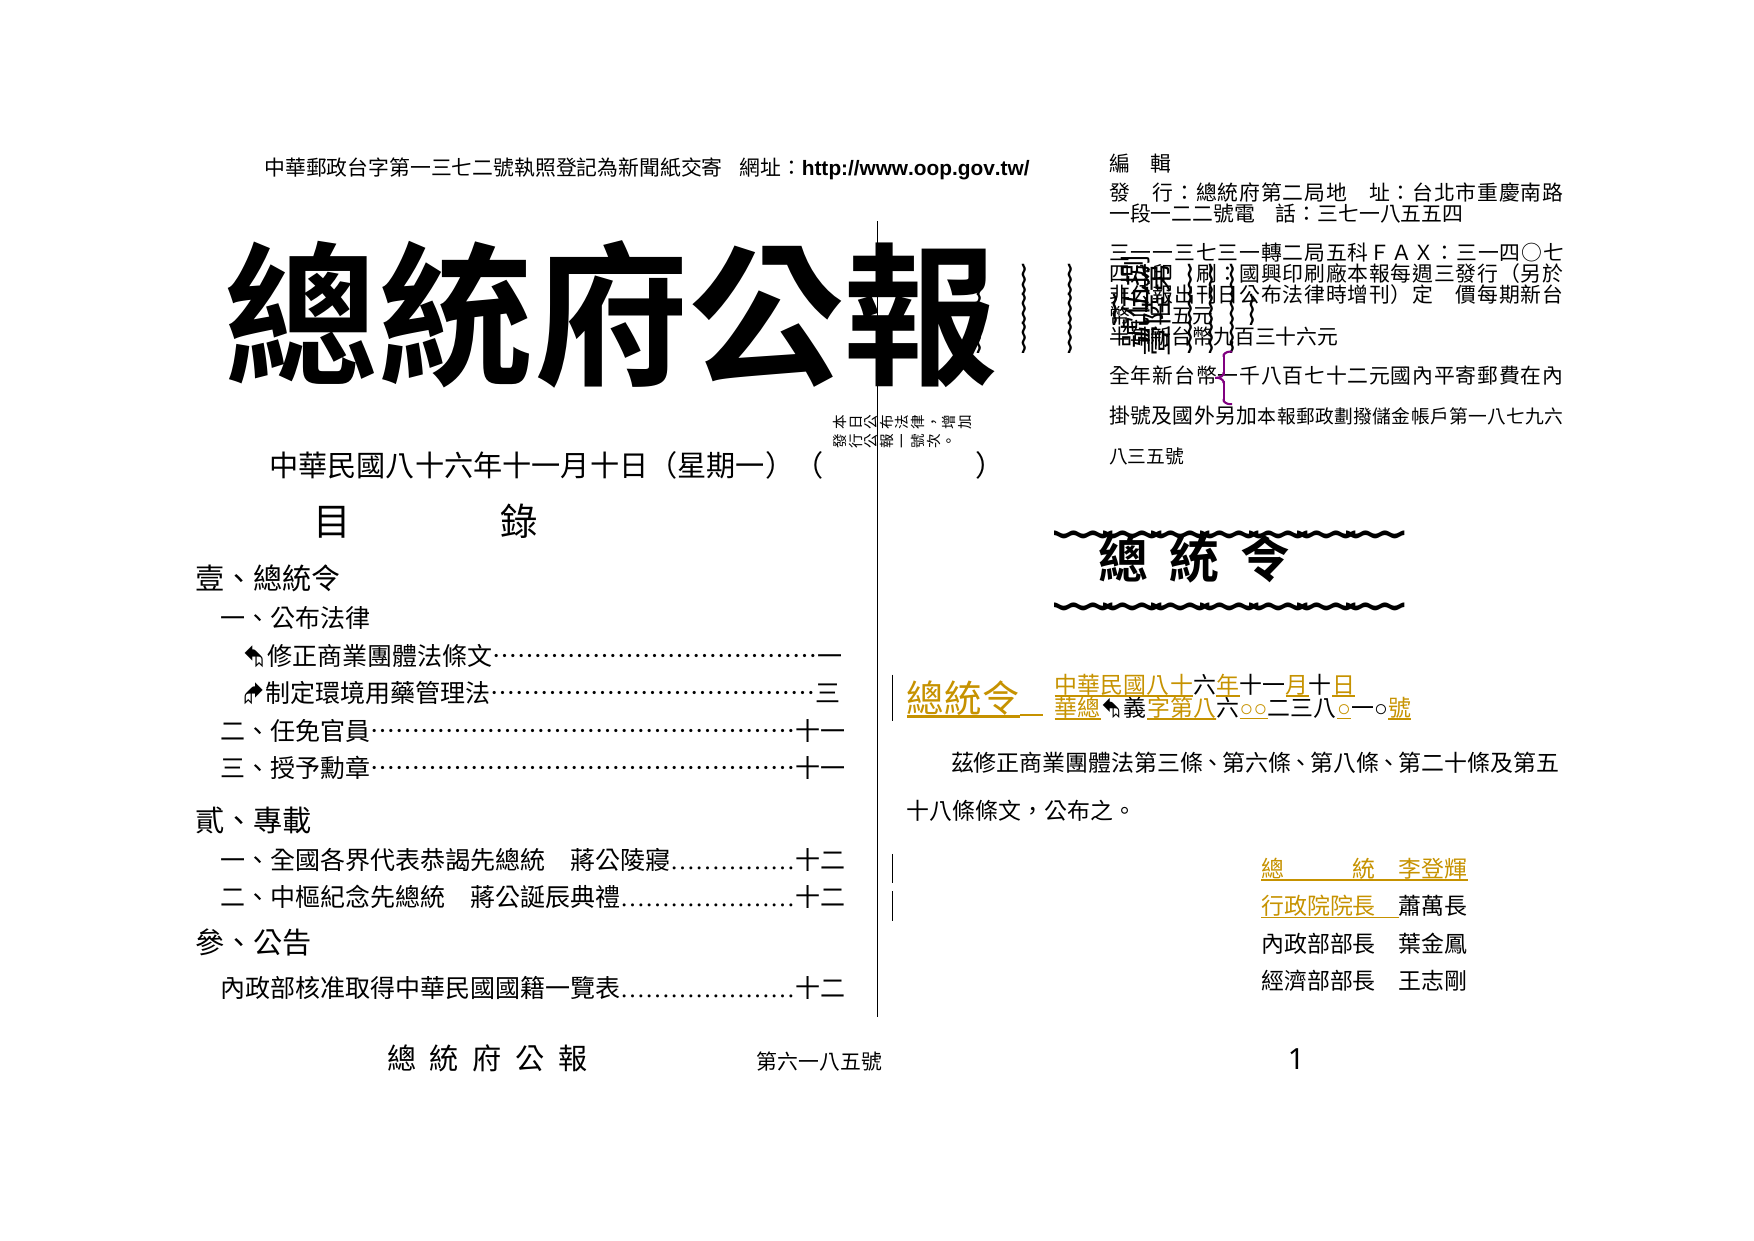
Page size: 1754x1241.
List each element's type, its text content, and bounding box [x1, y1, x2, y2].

table_header 總統令 [904, 675, 1051, 721]
table_cell 總統令 [1051, 537, 1564, 585]
table_cell ﹏﹏﹏﹏﹏﹏﹏ [1051, 585, 1564, 635]
text 內政部部長 葉金鳳 [907, 929, 1559, 958]
text 內政部核准取得中華民國國籍一覽表…………………十二 [195, 962, 847, 1006]
table_cell [904, 585, 1051, 635]
text 一、全國各界代表恭謁先總統 蔣公陵寢……………十二 [195, 839, 847, 877]
text 總 統 李登輝 [907, 854, 1559, 883]
text 貳、專載 [195, 798, 847, 839]
text 修正商業團體法條文…………………………………一 [242, 635, 847, 673]
text 壹、總統令 [195, 556, 847, 598]
text 三、授予勳章……………………………………………十一 [195, 748, 847, 785]
text 經濟部部長 王志剛 [907, 966, 1559, 996]
table_cell [904, 537, 1051, 585]
text 一、公布法律 [195, 598, 847, 635]
text 二、中樞紀念先總統 蔣公誕辰典禮…………………十二 [195, 877, 847, 914]
text 行政院院長 蕭萬長 [907, 891, 1559, 921]
text 制定環境用藥管理法…………………………………三 [242, 673, 847, 710]
text 茲修正商業團體法第三條、第六條、第八條、第二十條及第五十八條條文，公布之。 [907, 733, 1559, 829]
table_header 中華民國八十六年十一月十日 華總義字第八六○○二三八○一○號 [1051, 675, 1564, 721]
text 二、任免官員……………………………………………十一 [195, 710, 847, 748]
text 參、公告 [195, 921, 847, 962]
text 目 錄 [195, 222, 847, 543]
table_header ﹏﹏﹏﹏﹏﹏﹏ [1051, 222, 1564, 537]
table_header  [904, 222, 1051, 537]
